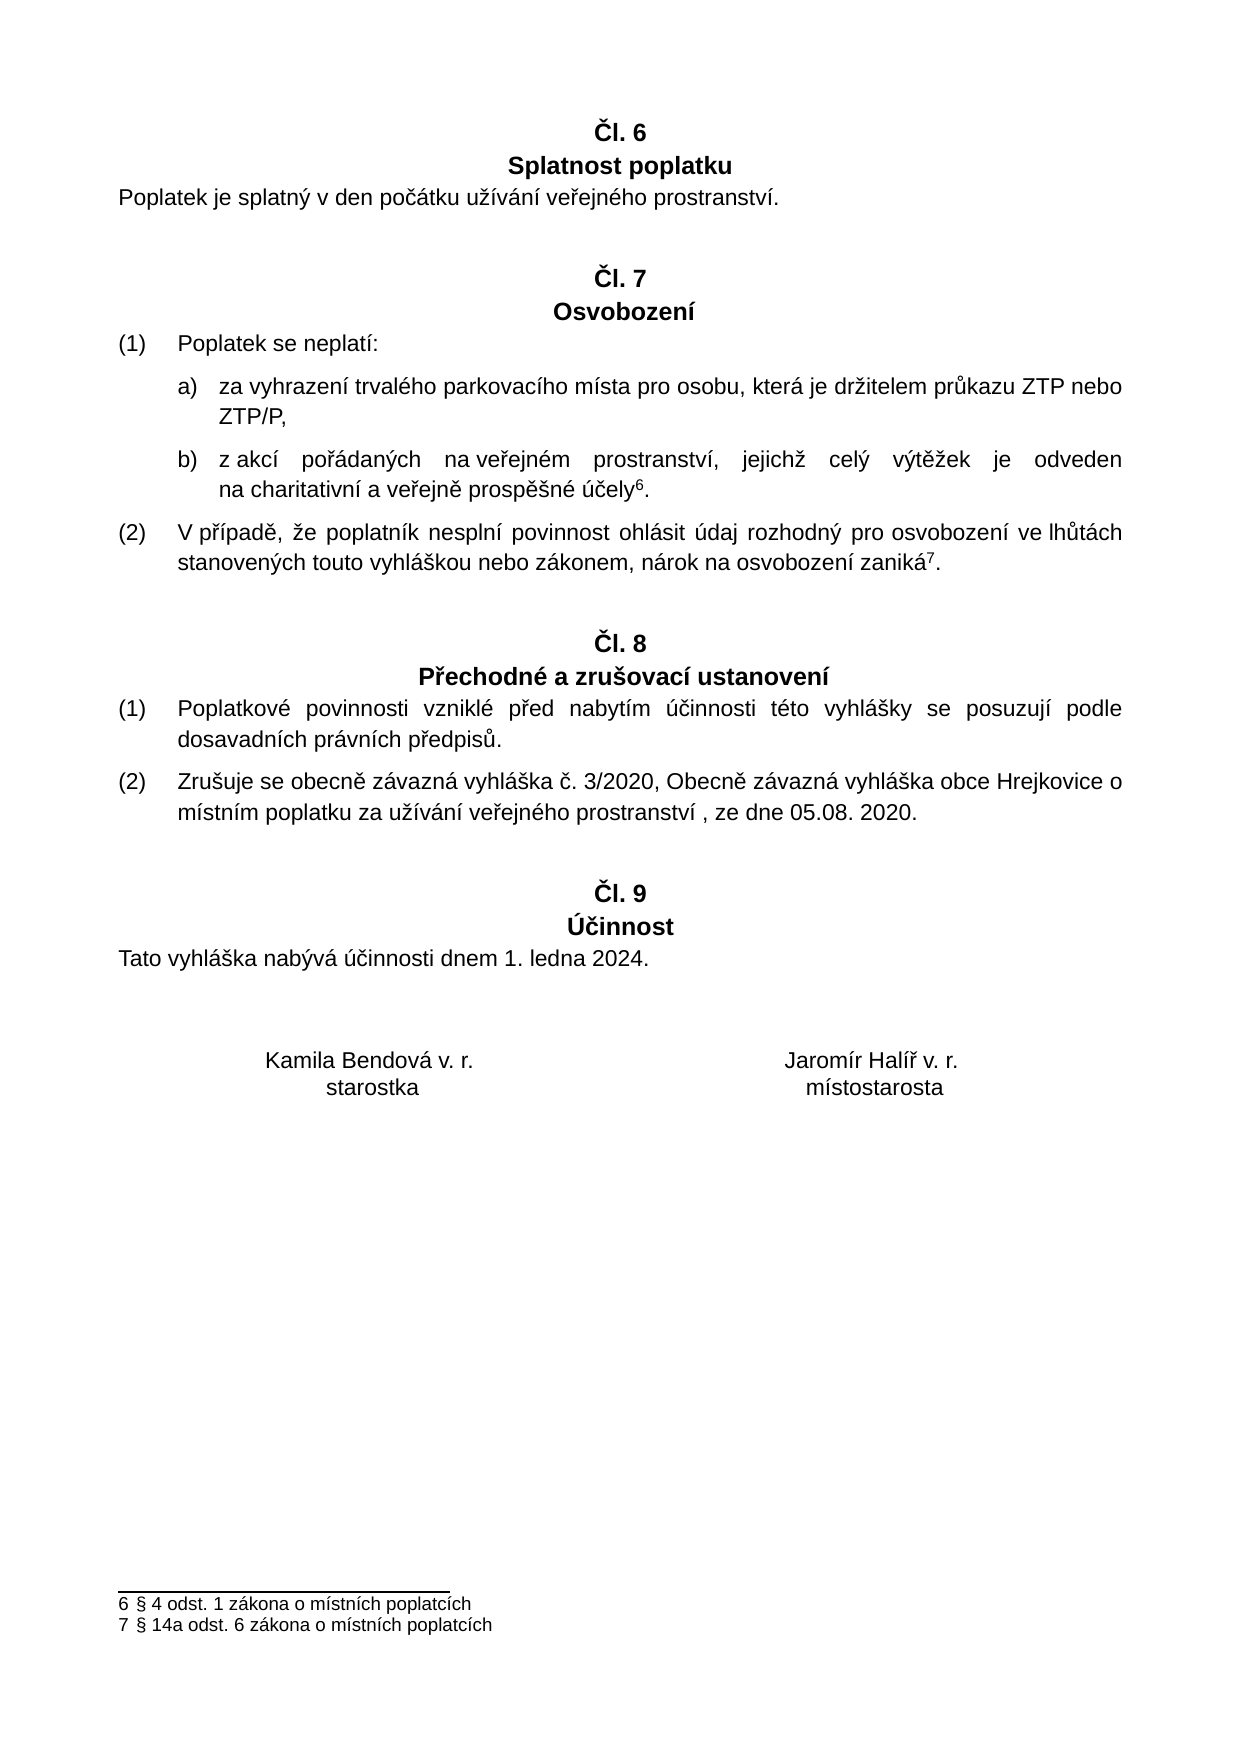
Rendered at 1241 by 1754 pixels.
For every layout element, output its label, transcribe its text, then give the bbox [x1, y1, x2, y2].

list Poplatek se neplatí: [118, 330, 1122, 357]
subtitle Čl. 7 Osvobození [118, 264, 1122, 326]
list § 14a odst. 6 zákona o místních poplatcích [118, 1614, 1122, 1635]
list V případě, že poplatník nesplní povinnost ohlásit údaj rozhodný pro osvobození ve lhůtách stanovených touto vyhláškou nebo zákonem, nárok na osvobození zaniká. [118, 519, 1122, 576]
table_header Kamila Bendová v. r. starostka [118, 988, 620, 1106]
text Tato vyhláška nabývá účinnosti dnem 1. ledna 2024. [118, 945, 1122, 971]
subtitle Čl. 9 Účinnost [118, 879, 1122, 941]
text Poplatek je splatný v den počátku užívání veřejného prostranství. [118, 184, 1122, 211]
table_cell [620, 1106, 1122, 1224]
list za vyhrazení trvalého parkovacího místa pro osobu, která je držitelem průkazu ZTP nebo ZTP/P, [177, 373, 1122, 430]
table_header Jaromír Halíř v. r. místostarosta [620, 988, 1122, 1106]
list Zrušuje se obecně závazná vyhláška č. 3/2020, Obecně závazná vyhláška obce Hrejkovice o místním poplatku za užívání veřejného prostranství , ze dne 05.08. 2020. [118, 768, 1122, 825]
list z akcí pořádaných na veřejném prostranství, jejichž celý výtěžek je odveden na charitativní a veřejně prospěšné účely. [177, 446, 1122, 503]
list Poplatkové povinnosti vzniklé před nabytím účinnosti této vyhlášky se posuzují podle dosavadních právních předpisů. [118, 695, 1122, 752]
list § 4 odst. 1 zákona o místních poplatcích [118, 1592, 1122, 1614]
subtitle Čl. 8 Přechodné a zrušovací ustanovení [118, 629, 1122, 691]
table_cell [118, 1106, 620, 1224]
subtitle Čl. 6 Splatnost poplatku [118, 118, 1122, 180]
